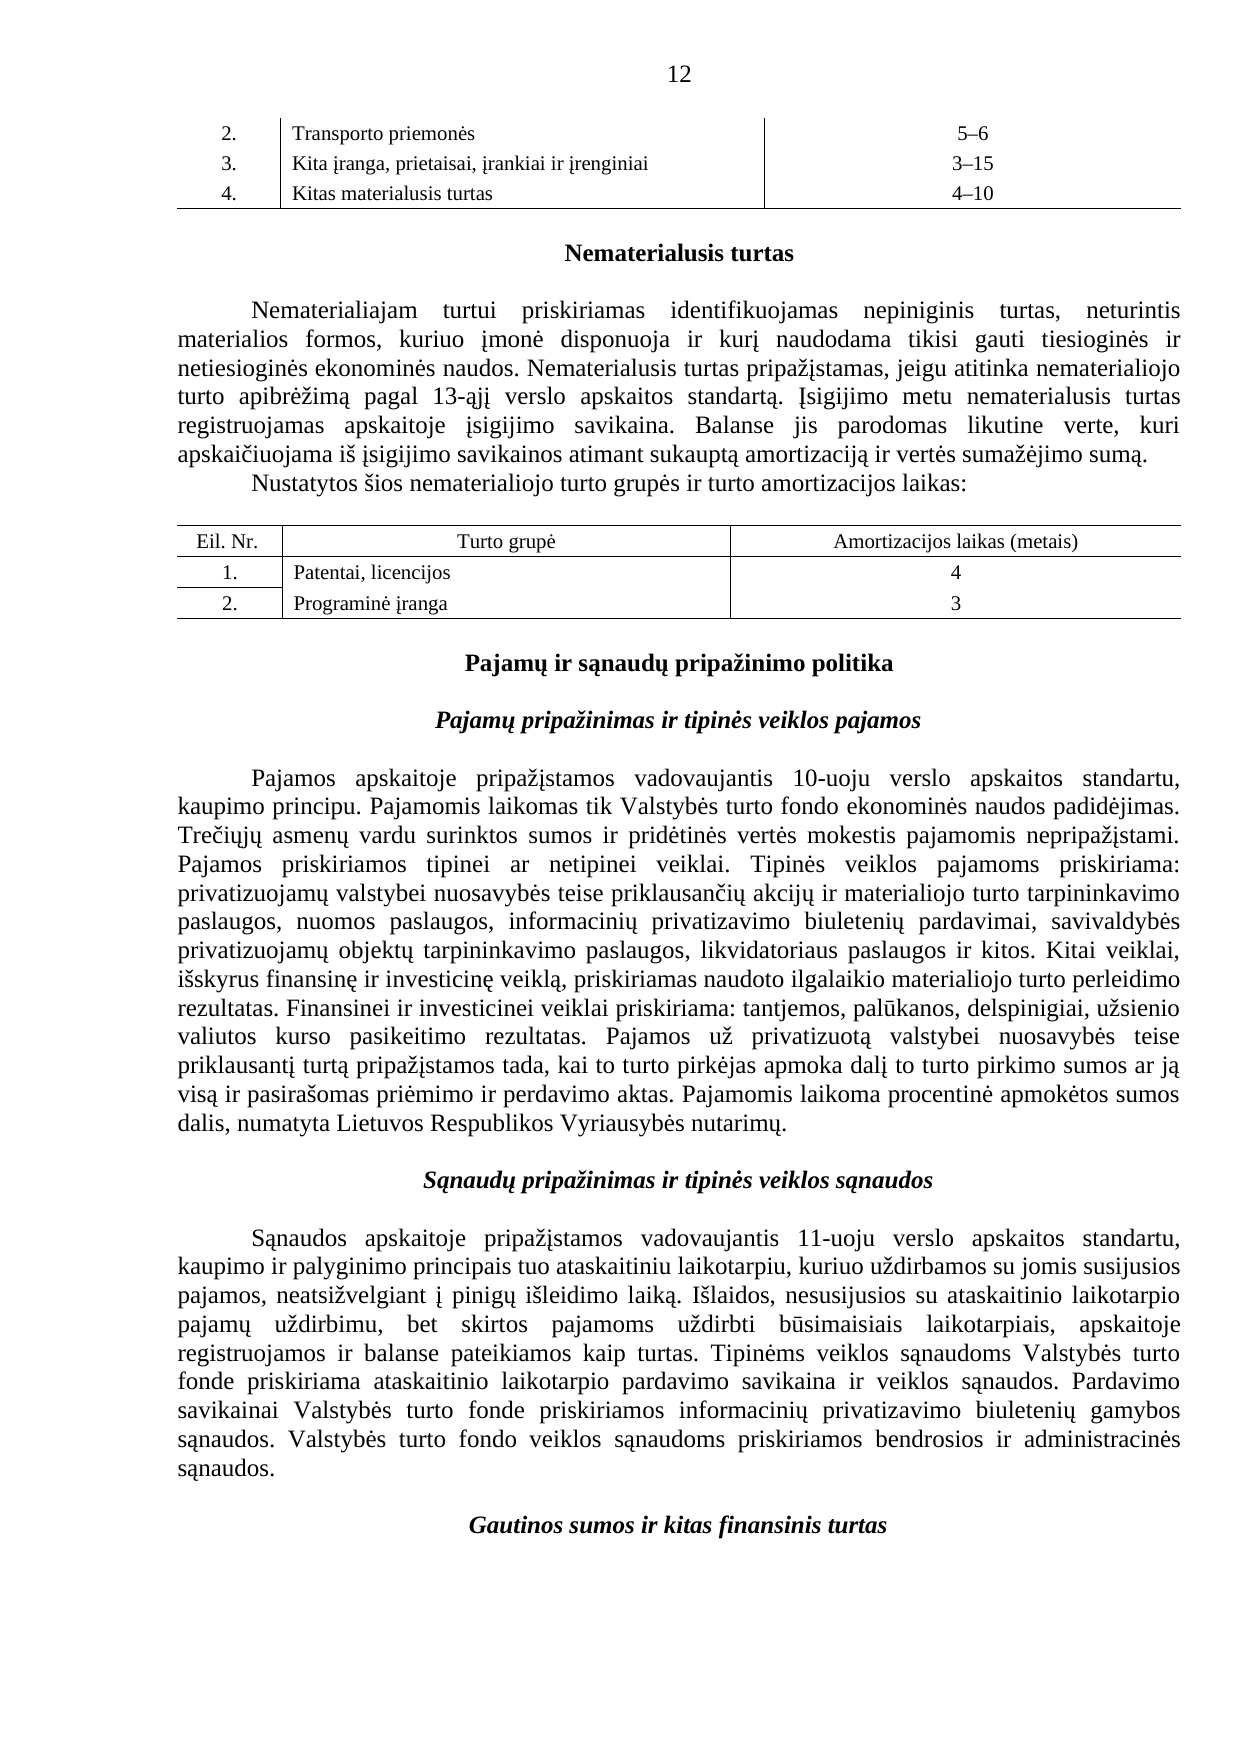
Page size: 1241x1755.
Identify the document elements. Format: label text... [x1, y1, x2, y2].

text Nematerialiajam turtui priskiriamas identifikuojamas nepiniginis turtas, neturintis materialios formos, kuriuo įmonė disponuoja ir kurį naudodama tikisi gauti tiesioginės ir netiesioginės ekonominės naudos. Nematerialusis turtas pripažįstamas, jeigu atitinka nematerialiojo turto apibrėžimą pagal 13-ąjį verslo apskaitos standartą. Įsigijimo metu nematerialusis turtas registruojamas apskaitoje įsigijimo savikaina. Balanse jis parodomas likutine verte, kuri apskaičiuojama iš įsigijimo savikainos atimant sukauptą amortizaciją ir vertės sumažėjimo sumą. [177, 295, 1181, 468]
table_cell 5–6 [765, 118, 1181, 148]
table_cell Patentai, licencijos [283, 557, 730, 587]
table_cell 4–10 [765, 178, 1181, 208]
text Sąnaudos apskaitoje pripažįstamos vadovaujantis 11-uoju verslo apskaitos standartu, kaupimo ir palyginimo principais tuo ataskaitiniu laikotarpiu, kuriuo uždirbamos su jomis susijusios pajamos, neatsižvelgiant į pinigų išleidimo laiką. Išlaidos, nesusijusios su ataskaitinio laikotarpio pajamų uždirbimu, bet skirtos pajamoms uždirbti būsimaisiais laikotarpiais, apskaitoje registruojamos ir balanse pateikiamos kaip turtas. Tipinėms veiklos sąnaudoms Valstybės turto fonde priskiriama ataskaitinio laikotarpio pardavimo savikaina ir veiklos sąnaudos. Pardavimo savikainai Valstybės turto fonde priskiriamos informacinių privatizavimo biuletenių gamybos sąnaudos. Valstybės turto fondo veiklos sąnaudoms priskiriamos bendrosios ir administracinės sąnaudos. [177, 1223, 1181, 1481]
table_cell 4 [731, 557, 1181, 587]
text Sąnaudų pripažinimas ir tipinės veiklos sąnaudos [177, 1165, 1181, 1194]
table_cell Kita įranga, prietaisai, įrankiai ir įrenginiai [281, 148, 764, 178]
table_header Eil. Nr. [177, 526, 282, 556]
text Gautinos sumos ir kitas finansinis turtas [177, 1510, 1181, 1539]
table_cell 1. [177, 557, 282, 587]
text Nustatytos šios nematerialiojo turto grupės ir turto amortizacijos laikas: [177, 468, 1181, 496]
text Pajamų ir sąnaudų pripažinimo politika [177, 648, 1181, 676]
table_cell 3–15 [765, 148, 1181, 178]
table_cell Kitas materialusis turtas [281, 178, 764, 208]
table_header Turto grupė [283, 526, 730, 556]
table_cell 3 [731, 587, 1181, 618]
table_cell 4. [177, 178, 280, 208]
table_cell Transporto priemonės [281, 118, 764, 148]
table_cell 2. [177, 588, 282, 618]
table_header Amortizacijos laikas (metais) [731, 526, 1181, 556]
table_cell 3. [177, 148, 280, 178]
text Pajamų pripažinimas ir tipinės veiklos pajamos [177, 705, 1181, 734]
text Nematerialusis turtas [177, 238, 1181, 266]
text Pajamos apskaitoje pripažįstamos vadovaujantis 10-uoju verslo apskaitos standartu, kaupimo principu. Pajamomis laikomas tik Valstybės turto fondo ekonominės naudos padidėjimas. Trečiųjų asmenų vardu surinktos sumos ir pridėtinės vertės mokestis pajamomis nepripažįstami. Pajamos priskiriamos tipinei ar netipinei veiklai. Tipinės veiklos pajamoms priskiriama: privatizuojamų valstybei nuosavybės teise priklausančių akcijų ir materialiojo turto tarpininkavimo paslaugos, nuomos paslaugos, informacinių privatizavimo biuletenių pardavimai, savivaldybės privatizuojamų objektų tarpininkavimo paslaugos, likvidatoriaus paslaugos ir kitos. Kitai veiklai, išskyrus finansinę ir investicinę veiklą, priskiriamas naudoto ilgalaikio materialiojo turto perleidimo rezultatas. Finansinei ir investicinei veiklai priskiriama: tantjemos, palūkanos, delspinigiai, užsienio valiutos kurso pasikeitimo rezultatas. Pajamos už privatizuotą valstybei nuosavybės teise priklausantį turtą pripažįstamos tada, kai to turto pirkėjas apmoka dalį to turto pirkimo sumos ar ją visą ir pasirašomas priėmimo ir perdavimo aktas. Pajamomis laikoma procentinė apmokėtos sumos dalis, numatyta Lietuvos Respublikos Vyriausybės nutarimų. [177, 763, 1181, 1136]
table_cell Programinė įranga [283, 587, 730, 618]
table_cell 2. [177, 118, 280, 148]
